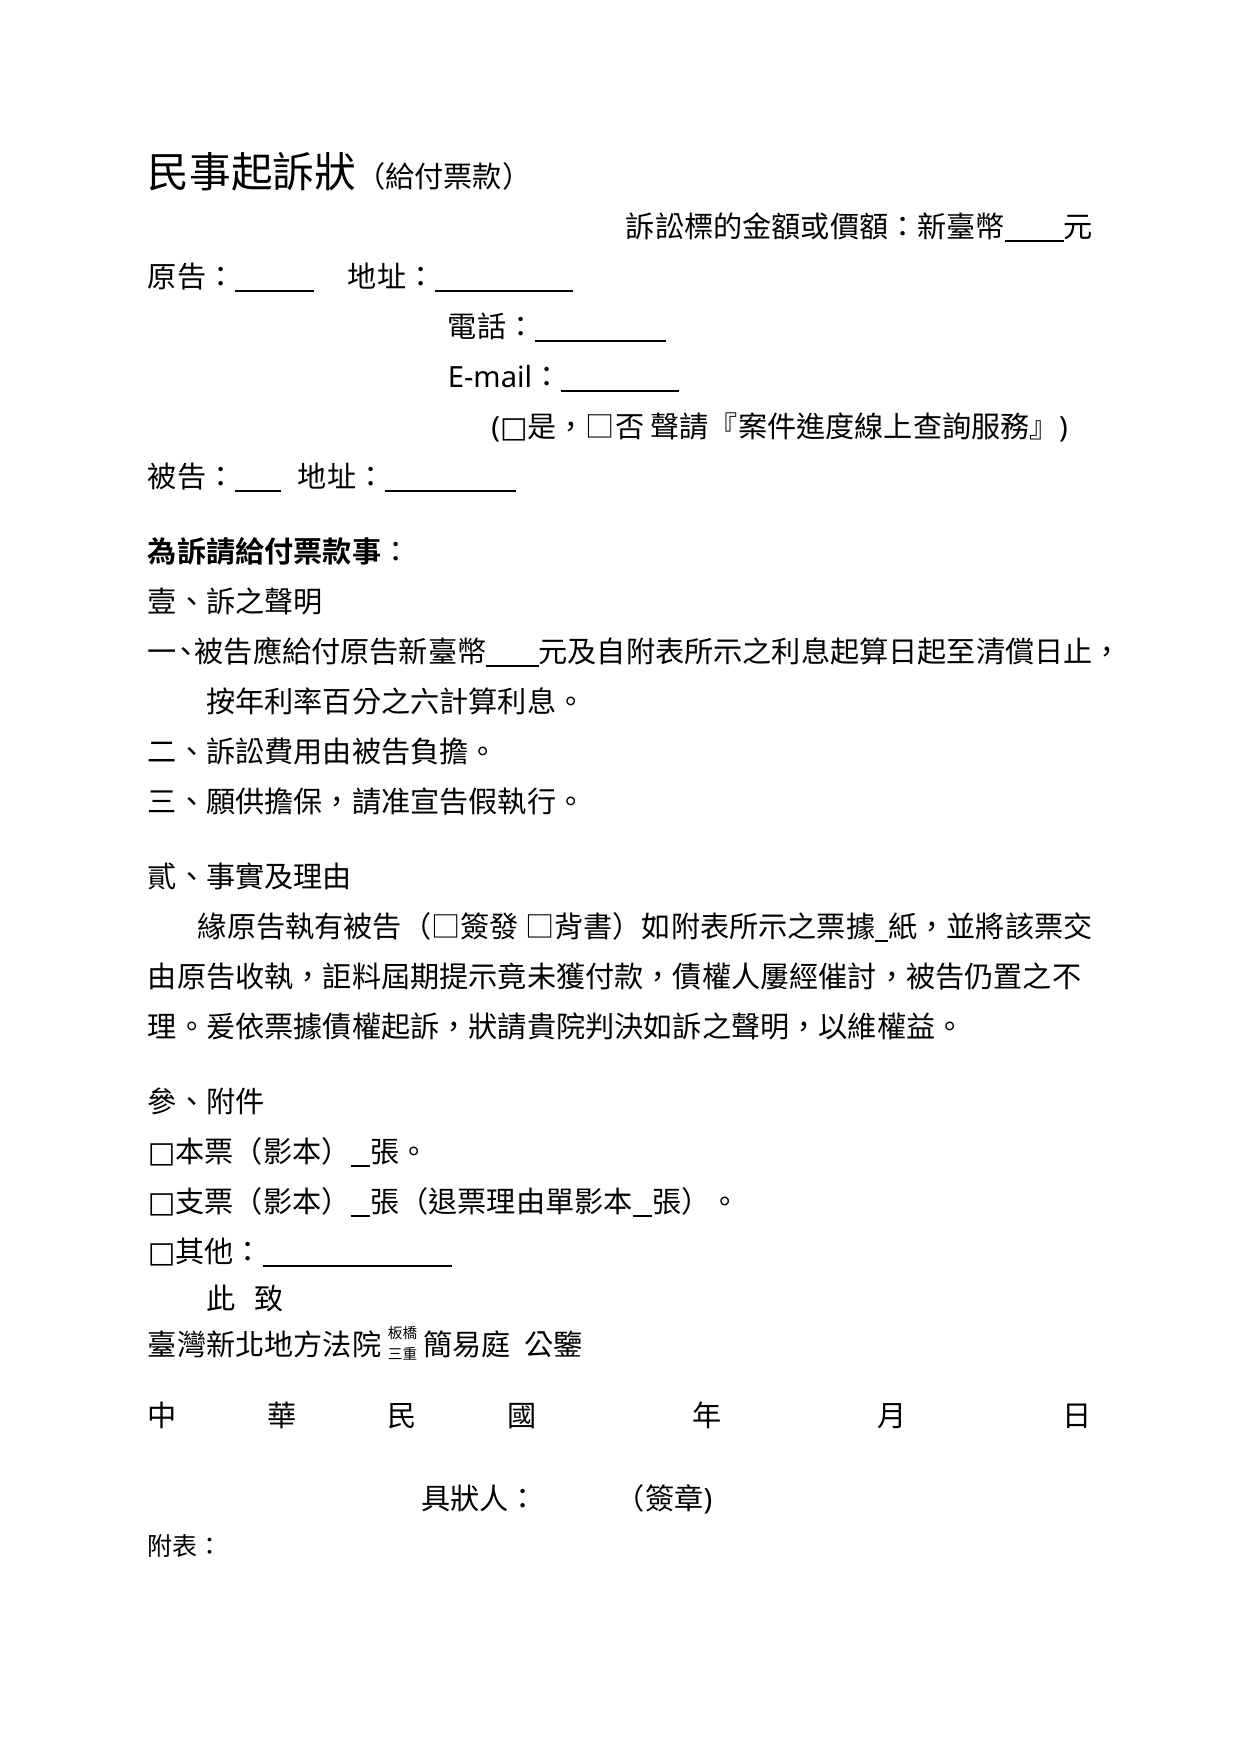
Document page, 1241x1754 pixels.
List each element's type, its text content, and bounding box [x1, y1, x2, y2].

text 緣原告執有被告（□簽發 □背書）如附表所示之票據 紙，並將該票交由原告收執，詎料屆期提示竟未獲付款，債權人屢經催討，被告仍置之不理。爰依票據債權起訴，狀請貴院判決如訴之聲明，以維權益。 [148, 898, 1092, 1048]
text 具狀人： （簽章) [148, 1473, 1092, 1518]
text (□是，□否 聲請『案件進度線上查詢服務』) [448, 398, 1067, 448]
text 訴訟標的金額或價額：新臺幣 元 [148, 198, 1092, 248]
text 二、訴訟費用由被告負擔。 [148, 723, 1092, 773]
text 一、被告應給付原告新臺幣 元及自附表所示之利息起算日起至清償日止，按年利率百分之六計算利息。 [148, 623, 1092, 723]
text □其他： [148, 1223, 1092, 1273]
text 電話： [398, 298, 1092, 348]
text 三、願供擔保，請准宣告假執行。 [148, 773, 1092, 823]
text □本票（影本） 張。 [148, 1123, 1092, 1173]
text 壹、訴之聲明 [148, 573, 1092, 623]
text 臺灣新北地方法院 板橋三重 簡易庭 公鑒 [148, 1318, 1092, 1364]
text E-mail： [398, 348, 1092, 398]
text 中 華 民 國 年 月 日 [148, 1389, 1092, 1435]
text 為訴請給付票款事： [148, 523, 1092, 573]
text 參、附件 [148, 1073, 1092, 1123]
text 此 致 [148, 1273, 1092, 1318]
text 原告： 地址： [148, 248, 1092, 298]
text 貳、事實及理由 [148, 848, 1092, 898]
text 附表： [148, 1518, 1092, 1564]
text □支票（影本） 張（退票理由單影本 張）。 [148, 1173, 1092, 1223]
text 被告： 地址： [148, 448, 1092, 498]
text 民事起訴狀（給付票款） [148, 148, 1092, 198]
